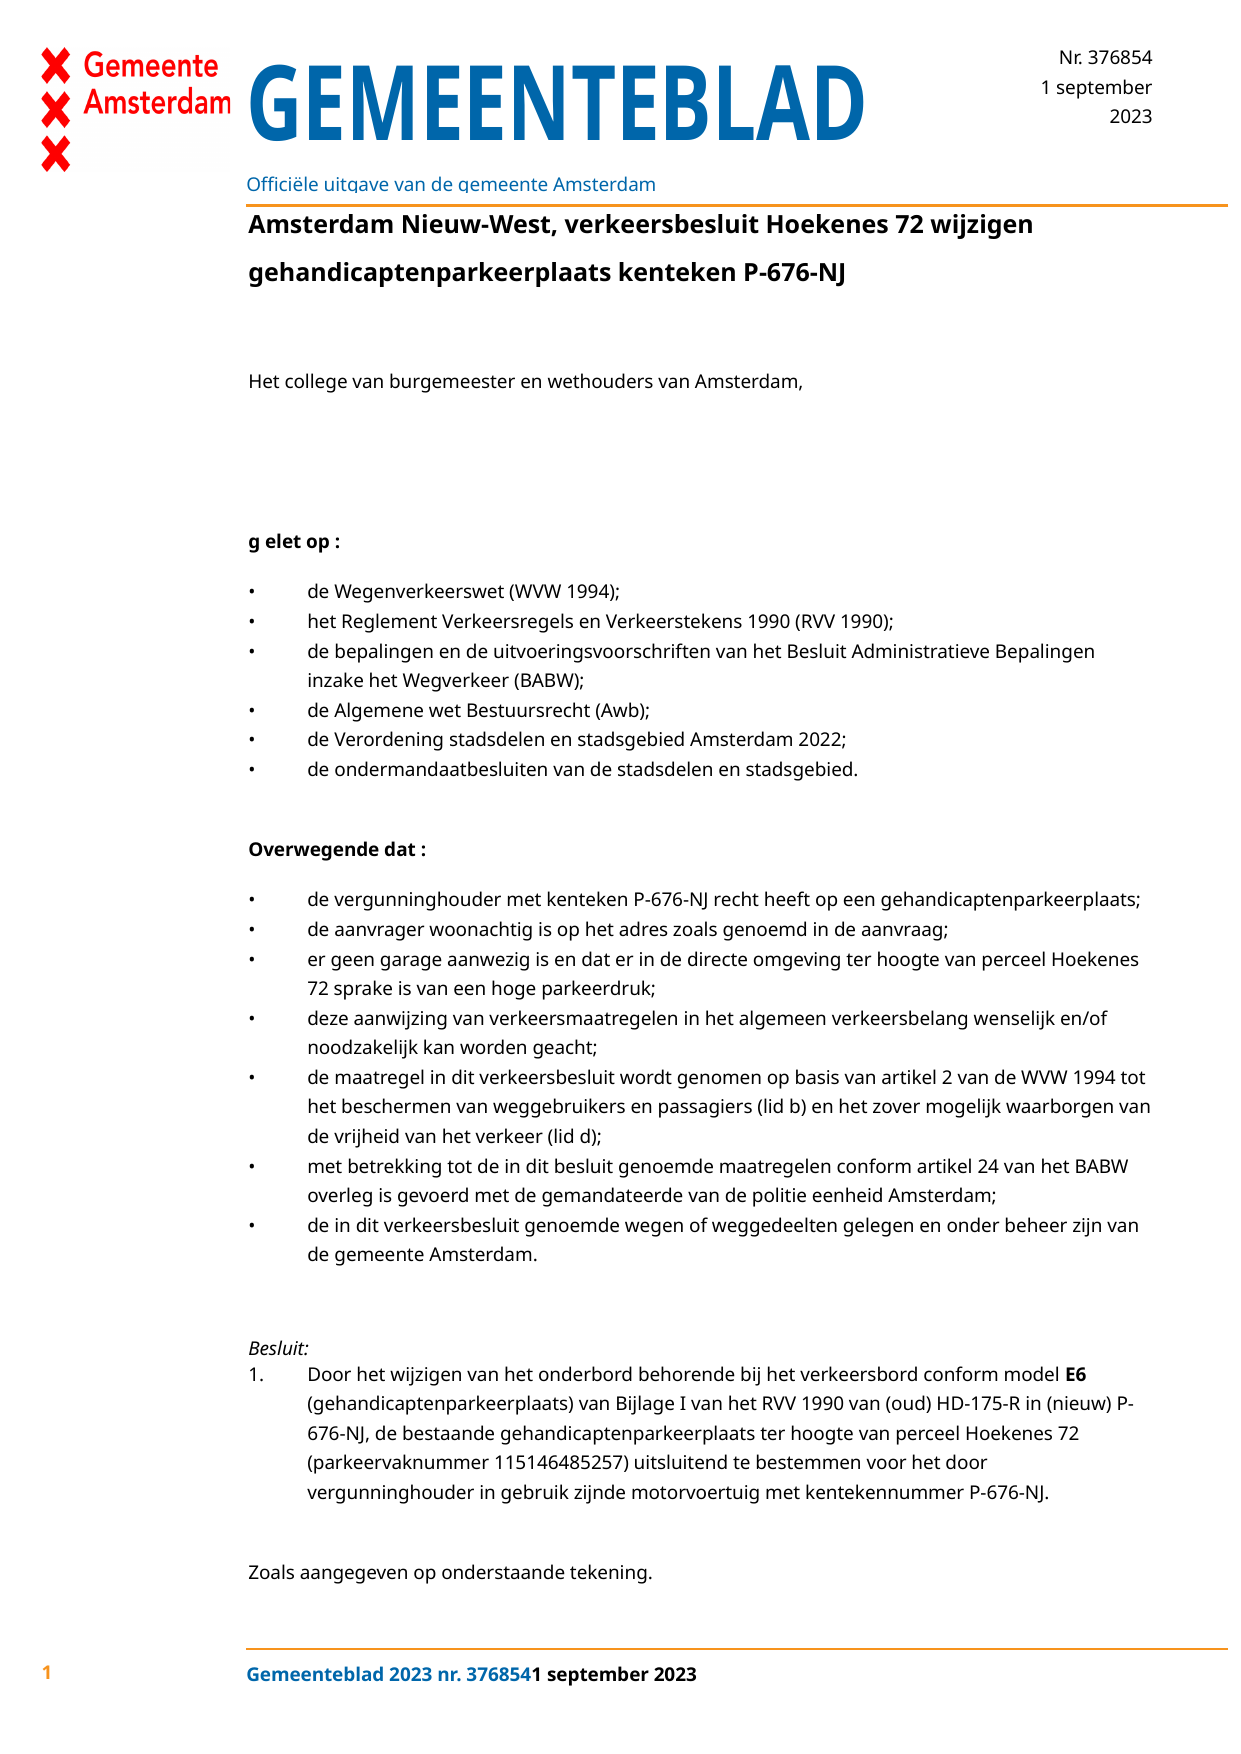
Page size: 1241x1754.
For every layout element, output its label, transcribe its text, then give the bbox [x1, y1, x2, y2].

text g elet op : [248, 528, 1152, 554]
list de ondermandaatbesluiten van de stadsdelen en stadsgebied. [248, 756, 1152, 782]
text Het college van burgemeester en wethouders van Amsterdam, [248, 368, 1152, 394]
list de vergunninghouder met kenteken P-676-NJ recht heeft op een gehandicaptenparkeerplaats; [248, 887, 1152, 912]
picture [41, 47, 231, 172]
list de aanvrager woonachtig is op het adres zoals genoemd in de aanvraag; [248, 916, 1152, 942]
list de bepalingen en de uitvoeringsvoorschriften van het Besluit Administratieve Bepalingen inzake het Wegverkeer (BABW); [248, 638, 1152, 693]
text Overwegende dat : [248, 836, 1152, 862]
list de maatregel in dit verkeersbesluit wordt genomen op basis van artikel 2 van de WVW 1994 tot het beschermen van weggebruikers en passagiers (lid b) en het zover mogelijk waarborgen van de vrijheid van het verkeer (lid d); [248, 1064, 1152, 1149]
list het Reglement Verkeersregels en Verkeerstekens 1990 (RVV 1990); [248, 608, 1152, 634]
list Door het wijzigen van het onderbord behorende bij het verkeersbord conform model E6 (gehandicaptenparkeerplaats) van Bijlage I van het RVV 1990 van (oud) HD-175-R in (nieuw) P-676-NJ, de bestaande gehandicaptenparkeerplaats ter hoogte van perceel Hoekenes 72 (parkeervaknummer 115146485257) uitsluitend te bestemmen voor het door vergunninghouder in gebruik zijnde motorvoertuig met kentekennummer P-676-NJ. [248, 1361, 1152, 1505]
list de in dit verkeersbesluit genoemde wegen of weggedeelten gelegen en onder beheer zijn van de gemeente Amsterdam. [248, 1212, 1152, 1267]
text Zoals aangegeven op onderstaande tekening. [248, 1559, 1152, 1585]
list de Verordening stadsdelen en stadsgebied Amsterdam 2022; [248, 727, 1152, 752]
text Besluit: [248, 1335, 1152, 1361]
list de Algemene wet Bestuursrecht (Awb); [248, 697, 1152, 723]
list de Wegenverkeerswet (WVW 1994); [248, 579, 1152, 604]
list er geen garage aanwezig is en dat er in de directe omgeving ter hoogte van perceel Hoekenes 72 sprake is van een hoge parkeerdruk; [248, 946, 1152, 1001]
list met betrekking tot de in dit besluit genoemde maatregelen conform artikel 24 van het BABW overleg is gevoerd met de gemandateerde van de politie eenheid Amsterdam; [248, 1153, 1152, 1208]
list deze aanwijzing van verkeersmaatregelen in het algemeen verkeersbelang wenselijk en/of noodzakelijk kan worden geacht; [248, 1005, 1152, 1060]
text Amsterdam Nieuw-West, verkeersbesluit Hoekenes 72 wijzigen gehandicaptenparkeerplaats kenteken P-676-NJ [248, 207, 1152, 288]
